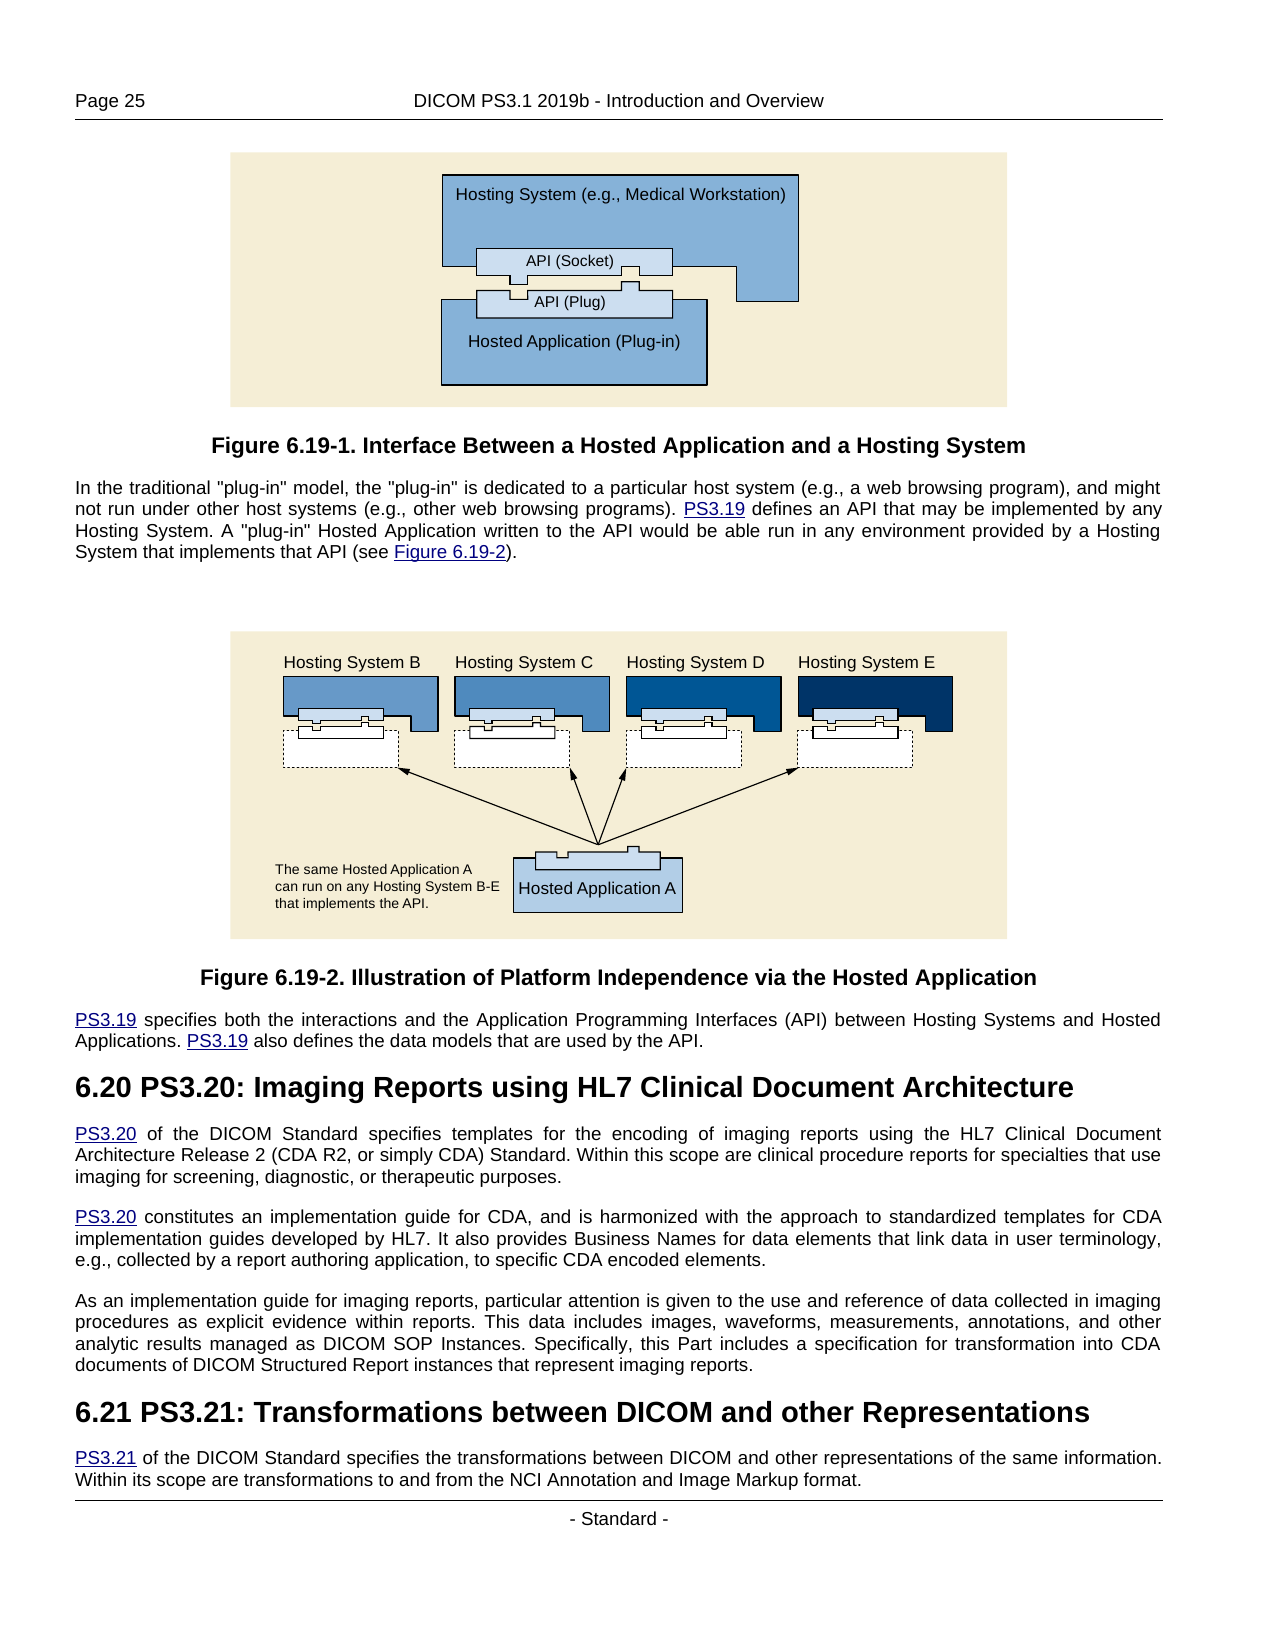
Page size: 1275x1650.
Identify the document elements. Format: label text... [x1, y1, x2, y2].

text Figure 6.19-1. Interface Between a Hosted Application and a Hosting System [75, 432, 1162, 458]
text 6.20 PS3.20: Imaging Reports using HL7 Clinical Document Architecture [75, 1070, 1162, 1104]
text PS3.20 of the DICOM Standard specifies templates for the encoding of imaging reports using the HL7 Clinical Document Architecture Release 2 (CDA R2, or simply CDA) Standard. Within this scope are clinical procedure reports for specialties that use imaging for screening, diagnostic, or therapeutic purposes. [75, 1123, 1162, 1187]
text PS3.19 specifies both the interactions and the Application Programming Interfaces (API) between Hosting Systems and Hosted Applications. PS3.19 also defines the data models that are used by the API. [75, 1008, 1162, 1052]
text In the traditional "plug-in" model, the "plug-in" is dedicated to a particular host system (e.g., a web browsing program), and might not run under other host systems (e.g., other web browsing programs). PS3.19 defines an API that may be implemented by any Hosting System. A "plug-in" Hosted Application written to the API would be able run in any environment provided by a Hosting System that implements that API (see Figure 6.19-2). [75, 476, 1162, 563]
text As an implementation guide for imaging reports, particular attention is given to the use and reference of data collected in imaging procedures as explicit evidence within reports. This data includes images, waveforms, measurements, annotations, and other analytic results managed as DICOM SOP Instances. Specifically, this Part includes a specification for transformation into CDA documents of DICOM Structured Report instances that represent imaging reports. [75, 1289, 1162, 1376]
text PS3.21 of the DICOM Standard specifies the transformations between DICOM and other representations of the same information. Within its scope are transformations to and from the NCI Annotation and Image Markup format. [75, 1447, 1162, 1490]
text PS3.20 constitutes an implementation guide for CDA, and is harmonized with the approach to standardized templates for CDA implementation guides developed by HL7. It also provides Business Names for data elements that link data in user terminology, e.g., collected by a report authoring application, to specific CDA encoded elements. [75, 1206, 1162, 1271]
text Figure 6.19-2. Illustration of Platform Independence via the Hosted Application [75, 964, 1162, 990]
text 6.21 PS3.21: Transformations between DICOM and other Representations [75, 1394, 1162, 1428]
